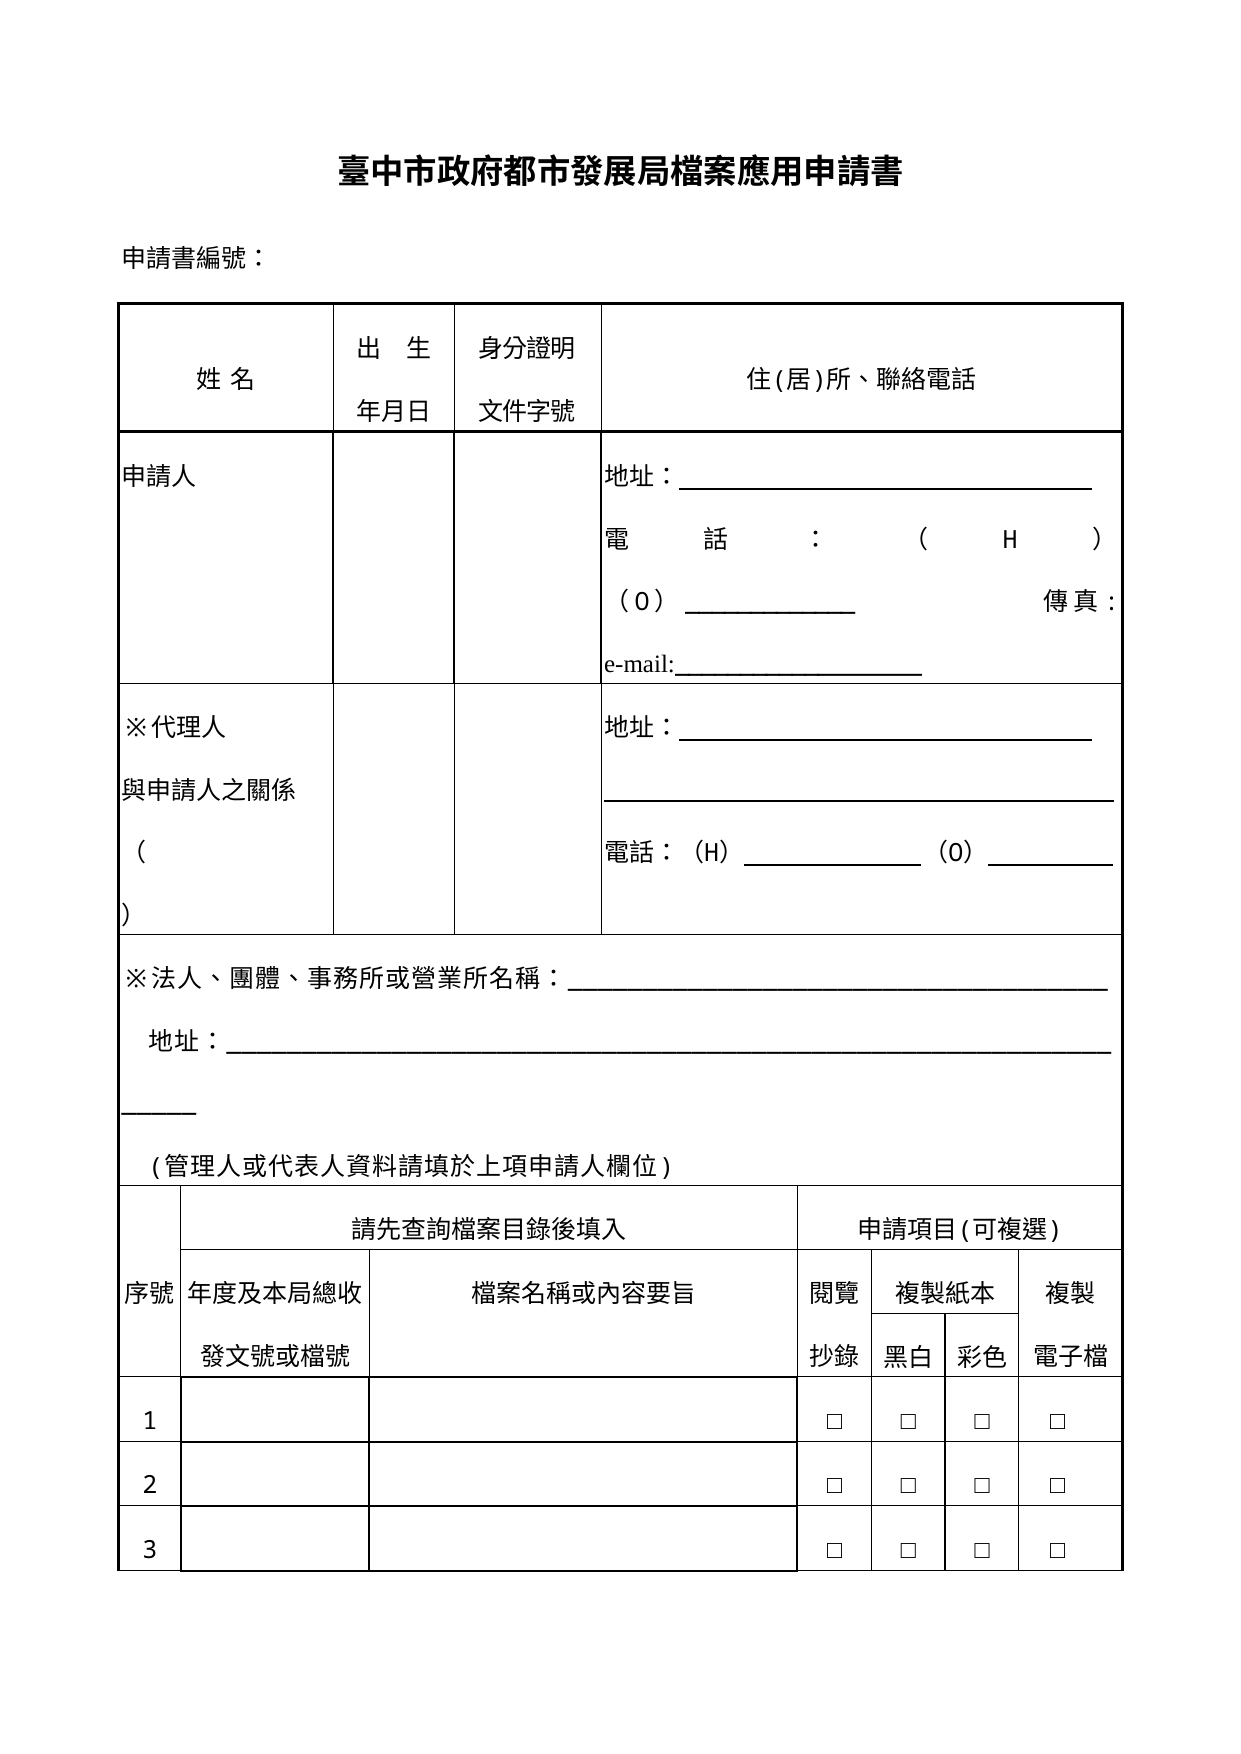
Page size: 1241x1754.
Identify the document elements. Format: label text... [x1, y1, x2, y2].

table_cell 請先查詢檔案目錄後填入 [181, 1186, 797, 1249]
table_cell □ [946, 1506, 1018, 1570]
table_cell ※法人、團體、事務所或營業所名稱：____________________________________ 地址：________________________________________________________________ (管理人或代表人資料請填於上項申請人欄位) [120, 935, 1121, 1185]
table_cell 1 [120, 1377, 180, 1441]
table_cell □ [946, 1377, 1018, 1441]
table_cell 序號 [120, 1186, 180, 1376]
table_cell 彩色 [946, 1314, 1018, 1376]
table_cell □ [1019, 1377, 1121, 1441]
table_cell □ [1019, 1442, 1121, 1505]
table_cell 複製紙本 [872, 1250, 1018, 1312]
table_cell 地址： 電話：（H） （O） [602, 684, 1121, 934]
table_cell [370, 1378, 796, 1441]
table_cell [182, 1378, 368, 1441]
table_cell □ [798, 1442, 871, 1505]
table_cell 年度及本局總收發文號或檔號 [181, 1250, 369, 1376]
table_cell ※代理人 與申請人之關係 （ ） [120, 684, 333, 934]
table_cell 複製 電子檔 [1019, 1250, 1121, 1376]
table_cell 申請項目(可複選) [798, 1186, 1121, 1249]
table_cell [370, 1443, 796, 1505]
table_cell 身分證明 文件字號 [455, 305, 601, 430]
table_cell 2 [120, 1442, 180, 1505]
table_cell [334, 433, 453, 683]
table_cell [455, 684, 601, 934]
table_cell □ [946, 1442, 1018, 1505]
table_cell [370, 1507, 796, 1570]
table_header 臺中市政府都市發展局檔案應用申請書 申請書編號： [118, 127, 1122, 302]
table_cell 地址： 電話：（H） （O）_____________ 傳真: e-mail:__________________ [602, 433, 1121, 683]
table_cell 住(居)所、聯絡電話 [602, 305, 1121, 430]
table_cell [182, 1507, 368, 1570]
table_cell 姓名 [120, 305, 333, 430]
table_cell [182, 1443, 368, 1505]
table_cell □ [872, 1377, 944, 1441]
table_cell 3 [120, 1506, 180, 1570]
table_cell 閱覽抄錄 [798, 1250, 871, 1376]
table_cell □ [798, 1377, 871, 1441]
table_cell 出 生 年月日 [334, 305, 454, 430]
table_cell 黑白 [872, 1314, 944, 1376]
table_cell □ [872, 1506, 944, 1570]
table_cell □ [872, 1442, 944, 1505]
table_cell 申請人 [120, 433, 332, 683]
table_cell □ [1019, 1506, 1121, 1570]
table_cell [334, 684, 454, 934]
table_cell [455, 433, 600, 683]
table_cell □ [798, 1506, 871, 1570]
table_cell 檔案名稱或內容要旨 [370, 1250, 797, 1376]
